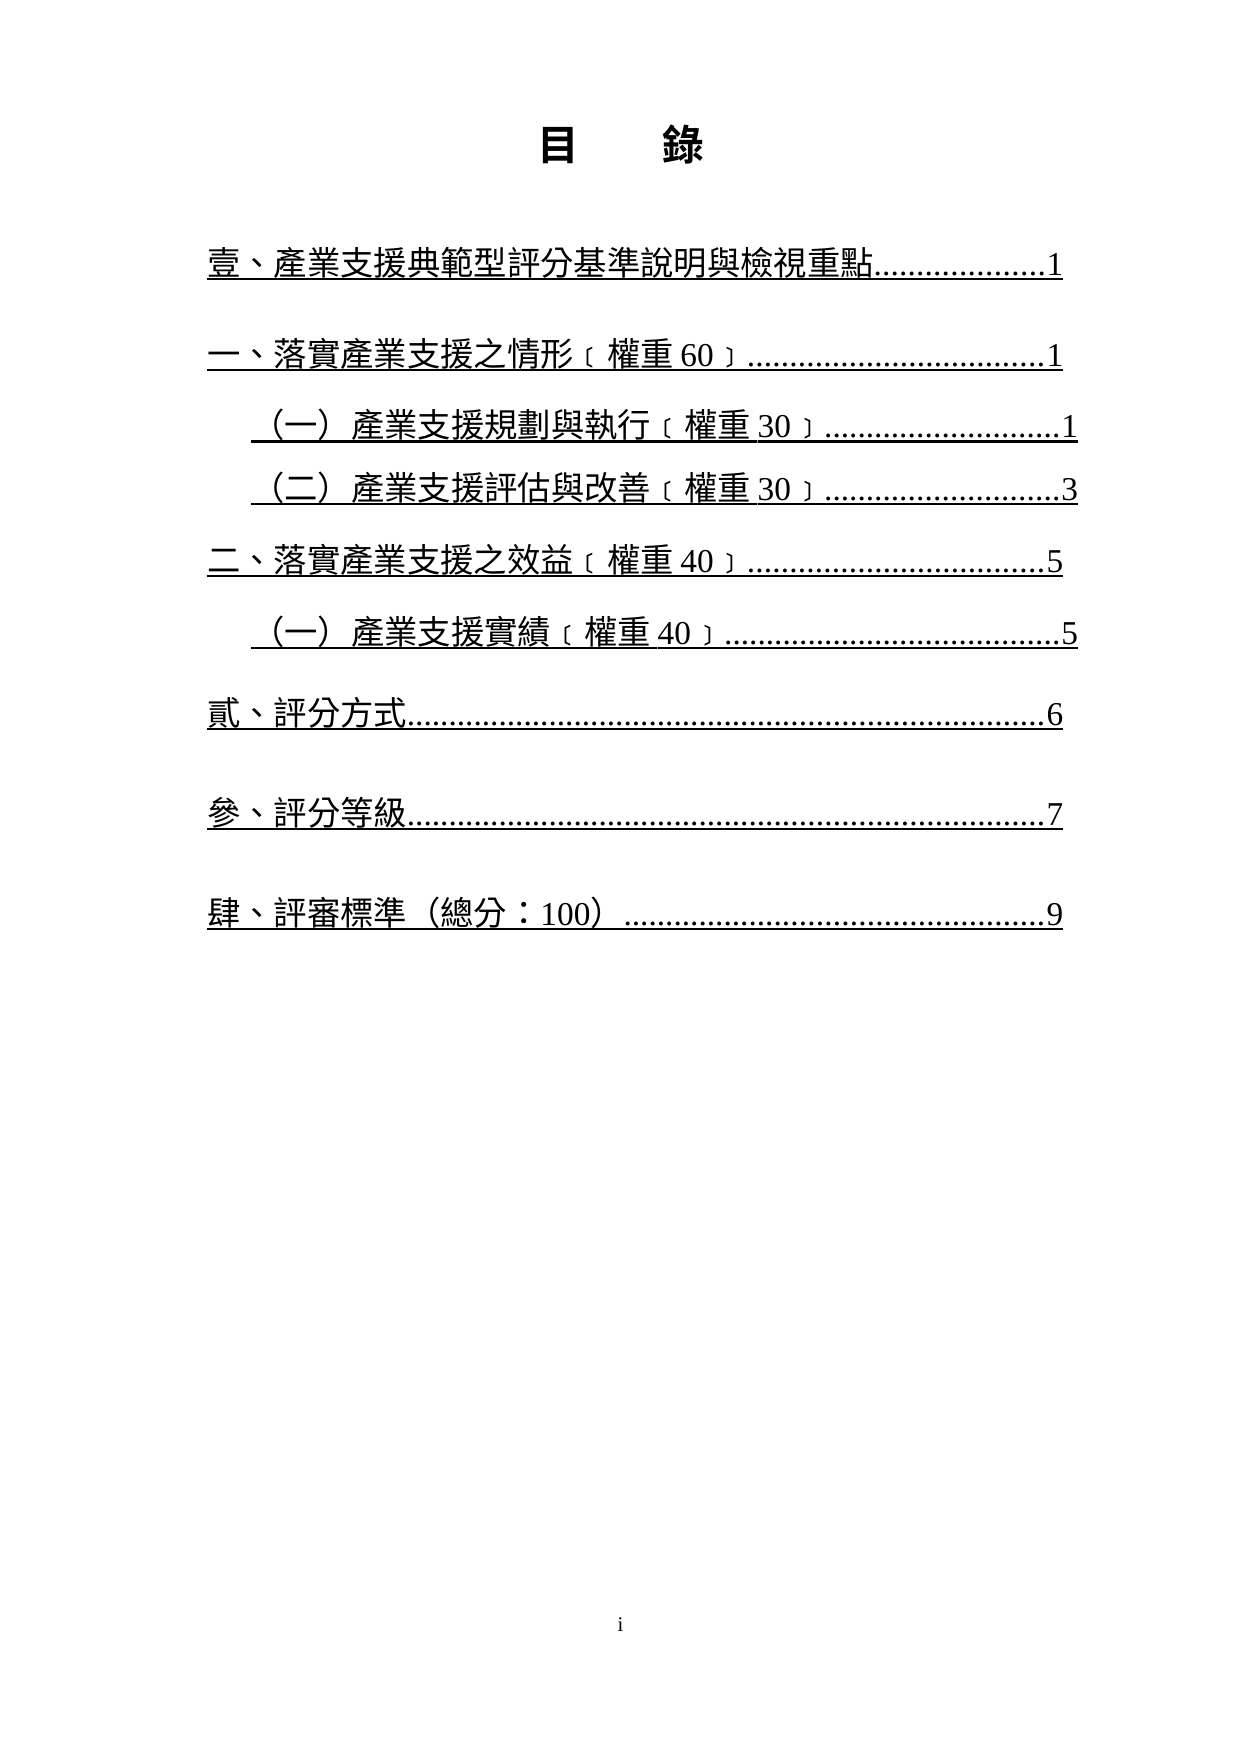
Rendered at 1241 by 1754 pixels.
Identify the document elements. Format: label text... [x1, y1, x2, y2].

text 二、落實產業支援之效益﹝權重40﹞ 5 [207, 516, 1063, 575]
text 壹、產業支援典範型評分基準說明與檢視重點 1 [177, 219, 1063, 282]
text （一）產業支援實績﹝權重40﹞ 5 [251, 588, 1078, 647]
text 參、評分等級 7 [177, 769, 1063, 832]
text 肆、評審標準（總分：100） 9 [177, 869, 1063, 932]
text 一、落實產業支援之情形﹝權重60﹞ 1 [207, 310, 1063, 369]
text 目 錄 [177, 100, 1063, 163]
text （二）產業支援評估與改善﹝權重30﹞ 3 [251, 444, 1078, 503]
text （一）產業支援規劃與執行﹝權重30﹞ 1 [251, 382, 1078, 440]
text 貳、評分方式 6 [177, 669, 1063, 732]
